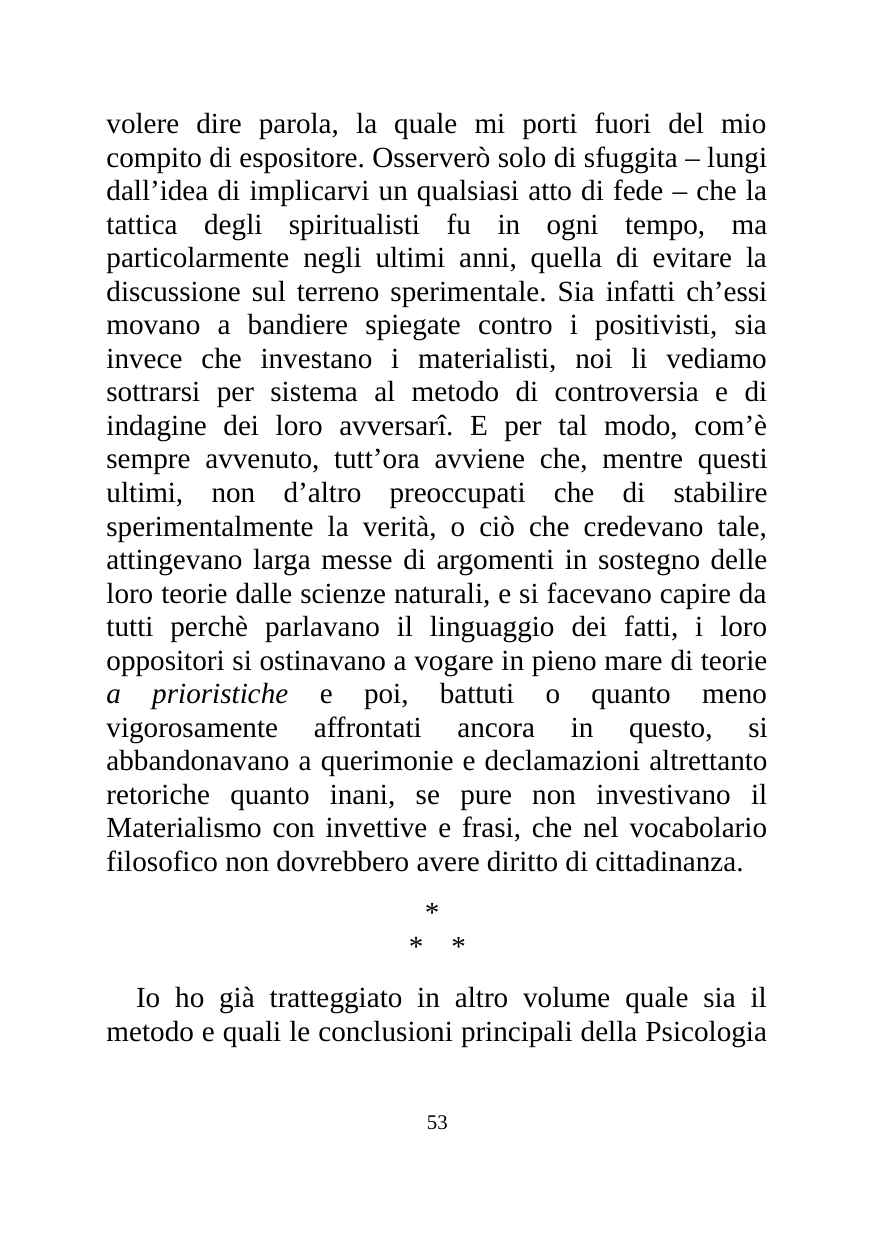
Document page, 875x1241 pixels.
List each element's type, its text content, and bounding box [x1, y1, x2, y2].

text * * * [106, 895, 768, 962]
text volere dire parola, la quale mi porti fuori del mio compito di espositore. Osserverò solo di sfuggita – lungi dall’idea di implicarvi un qualsiasi atto di fede – che la tattica degli spiritualisti fu in ogni tempo, ma particolarmente negli ultimi anni, quella di evitare la discussione sul terreno sperimentale. Sia infatti ch’essi movano a bandiere spiegate contro i positivisti, sia invece che investano i materialisti, noi li vediamo sottrarsi per sistema al metodo di controversia e di indagine dei loro avversarî. E per tal modo, com’è sempre avvenuto, tutt’ora avviene che, mentre questi ultimi, non d’altro preoccupati che di stabilire sperimentalmente la verità, o ciò che credevano tale, attingevano larga messe di argomenti in sostegno delle loro teorie dalle scienze naturali, e si facevano capire da tutti perchè parlavano il linguaggio dei fatti, i loro oppositori si ostinavano a vogare in pieno mare di teorie a prioristiche e poi, battuti o quanto meno vigorosamente affrontati ancora in questo, si abbandonavano a querimonie e declamazioni altrettanto retoriche quanto inani, se pure non investivano il Materialismo con invettive e frasi, che nel vocabolario filosofico non dovrebbero avere diritto di cittadinanza. [106, 106, 768, 878]
text Io ho già tratteggiato in altro volume quale sia il metodo e quali le conclusioni principali della Psicologia [106, 980, 768, 1047]
